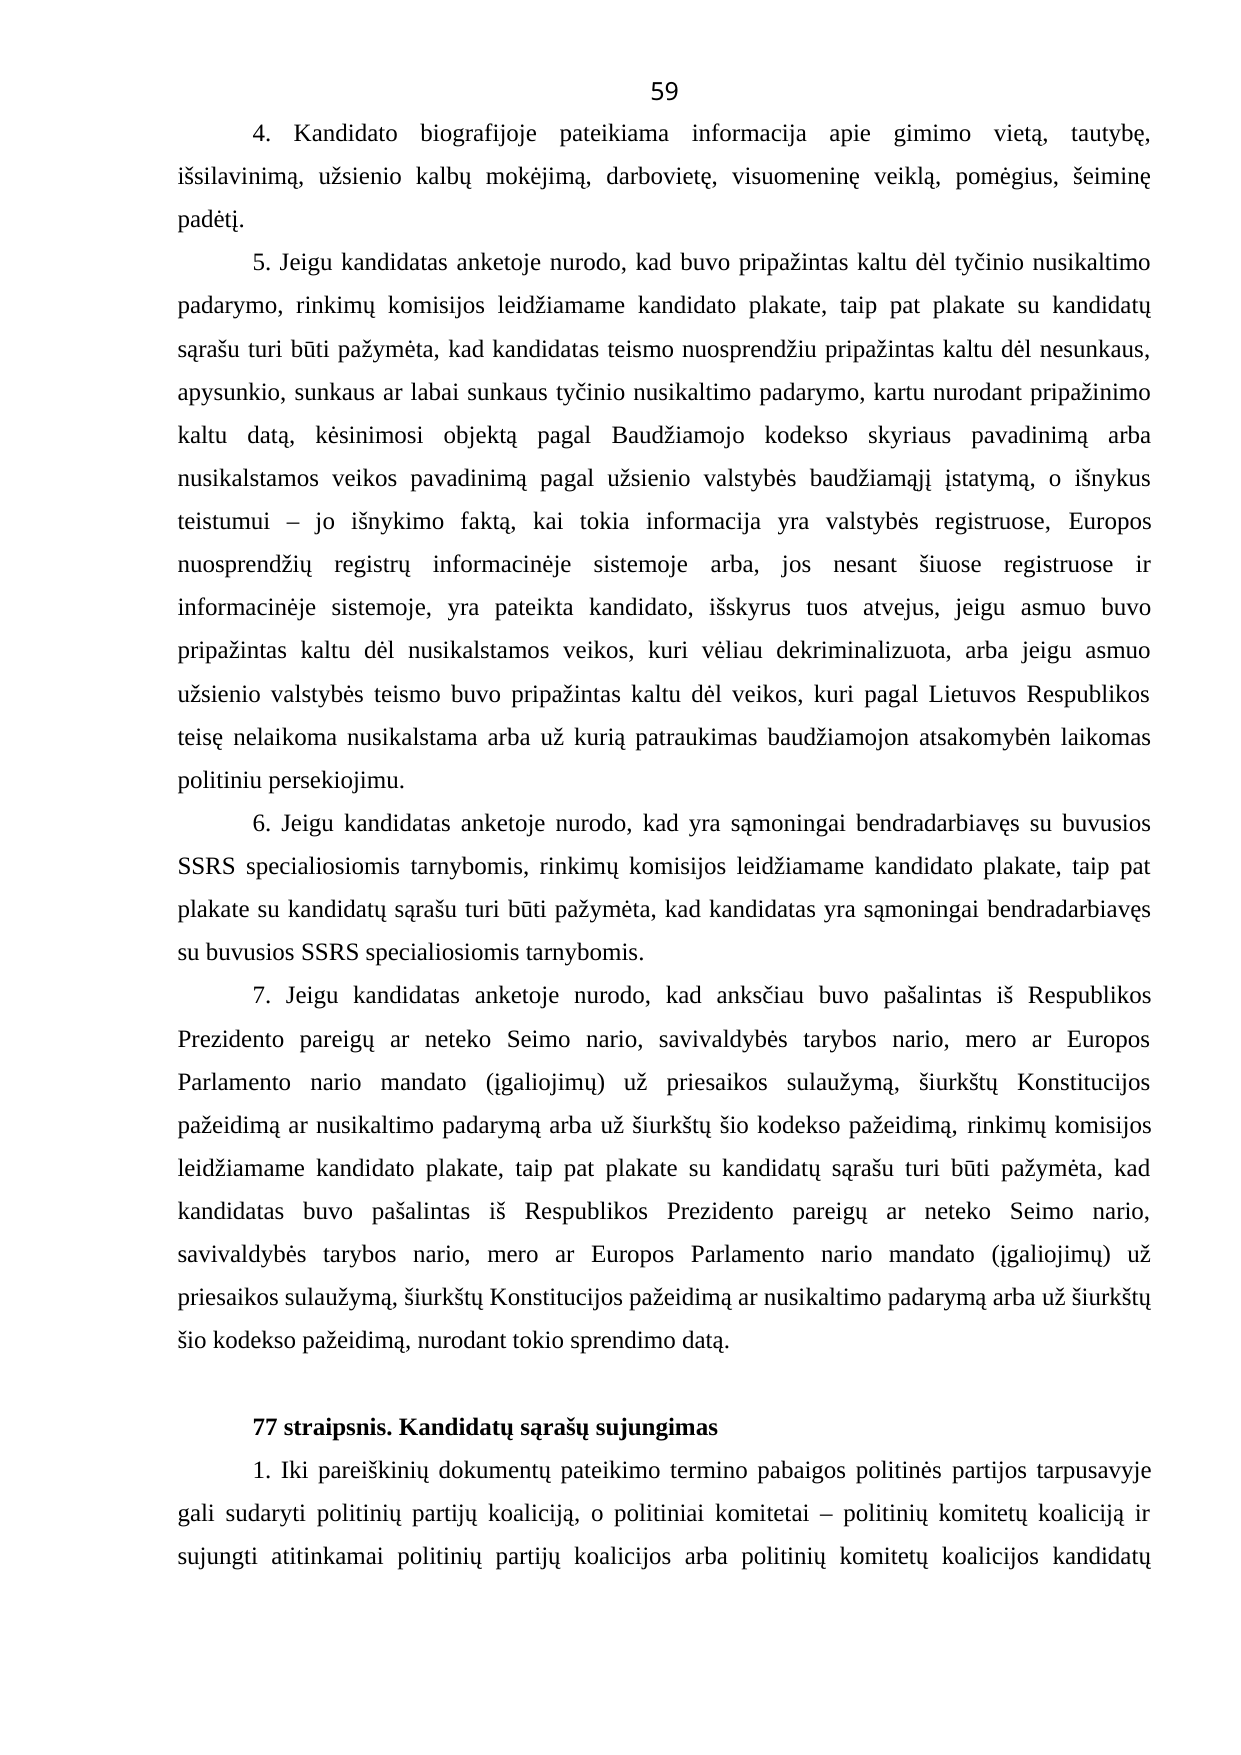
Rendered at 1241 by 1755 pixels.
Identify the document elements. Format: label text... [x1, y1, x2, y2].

text 6. Jeigu kandidatas anketoje nurodo, kad yra sąmoningai bendradarbiavęs su buvusios SSRS specialiosiomis tarnybomis, rinkimų komisijos leidžiamame kandidato plakate, taip pat plakate su kandidatų sąrašu turi būti pažymėta, kad kandidatas yra sąmoningai bendradarbiavęs su buvusios SSRS specialiosiomis tarnybomis. [177, 808, 1152, 966]
text 5. Jeigu kandidatas anketoje nurodo, kad buvo pripažintas kaltu dėl tyčinio nusikaltimo padarymo, rinkimų komisijos leidžiamame kandidato plakate, taip pat plakate su kandidatų sąrašu turi būti pažymėta, kad kandidatas teismo nuosprendžiu pripažintas kaltu dėl nesunkaus, apysunkio, sunkaus ar labai sunkaus tyčinio nusikaltimo padarymo, kartu nurodant pripažinimo kaltu datą, kėsinimosi objektą pagal Baudžiamojo kodekso skyriaus pavadinimą arba nusikalstamos veikos pavadinimą pagal užsienio valstybės baudžiamąjį įstatymą, o išnykus teistumui – jo išnykimo faktą, kai tokia informacija yra valstybės registruose, Europos nuosprendžių registrų informacinėje sistemoje arba, jos nesant šiuose registruose ir informacinėje sistemoje, yra pateikta kandidato, išskyrus tuos atvejus, jeigu asmuo buvo pripažintas kaltu dėl nusikalstamos veikos, kuri vėliau dekriminalizuota, arba jeigu asmuo užsienio valstybės teismo buvo pripažintas kaltu dėl veikos, kuri pagal Lietuvos Respublikos teisę nelaikoma nusikalstama arba už kurią patraukimas baudžiamojon atsakomybėn laikomas politiniu persekiojimu. [177, 247, 1152, 794]
text 1. Iki pareiškinių dokumentų pateikimo termino pabaigos politinės partijos tarpusavyje gali sudaryti politinių partijų koaliciją, o politiniai komitetai – politinių komitetų koaliciją ir sujungti atitinkamai politinių partijų koalicijos arba politinių komitetų koalicijos kandidatų [177, 1455, 1152, 1570]
text 4. Kandidato biografijoje pateikiama informacija apie gimimo vietą, tautybę, išsilavinimą, užsienio kalbų mokėjimą, darbovietę, visuomeninę veiklą, pomėgius, šeiminę padėtį. [177, 118, 1152, 233]
text 77 straipsnis. Kandidatų sąrašų sujungimas [177, 1412, 1152, 1441]
text 7. Jeigu kandidatas anketoje nurodo, kad anksčiau buvo pašalintas iš Respublikos Prezidento pareigų ar neteko Seimo nario, savivaldybės tarybos nario, mero ar Europos Parlamento nario mandato (įgaliojimų) už priesaikos sulaužymą, šiurkštų Konstitucijos pažeidimą ar nusikaltimo padarymą arba už šiurkštų šio kodekso pažeidimą, rinkimų komisijos leidžiamame kandidato plakate, taip pat plakate su kandidatų sąrašu turi būti pažymėta, kad kandidatas buvo pašalintas iš Respublikos Prezidento pareigų ar neteko Seimo nario, savivaldybės tarybos nario, mero ar Europos Parlamento nario mandato (įgaliojimų) už priesaikos sulaužymą, šiurkštų Konstitucijos pažeidimą ar nusikaltimo padarymą arba už šiurkštų šio kodekso pažeidimą, nurodant tokio sprendimo datą. [177, 981, 1152, 1354]
